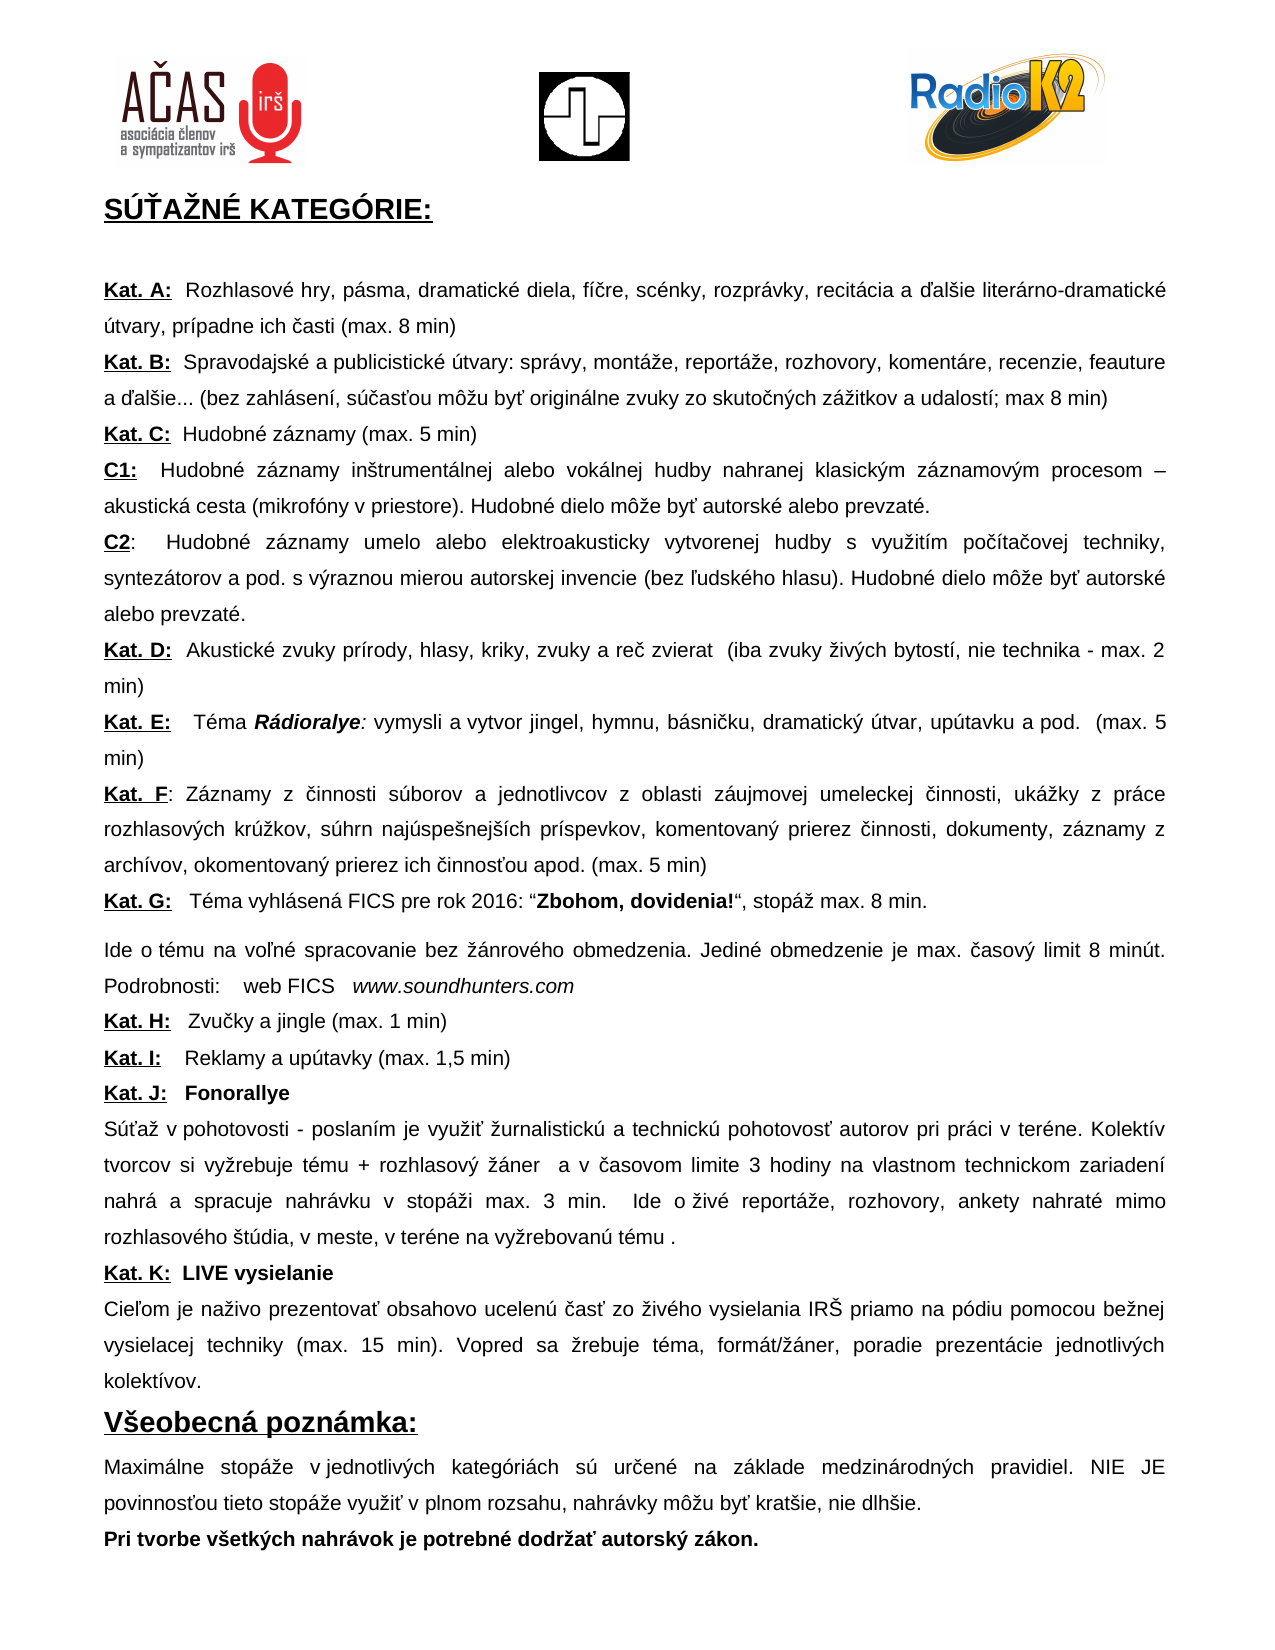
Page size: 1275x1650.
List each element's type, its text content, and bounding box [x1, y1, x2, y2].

text Kat. D: Akustické zvuky prírody, hlasy, kriky, zvuky a reč zvierat (iba zvuky živých bytostí, nie technika - max. 2 min) [103, 638, 1167, 697]
text Pri tvorbe všetkých nahrávok je potrebné dodržať autorský zákon. [103, 1527, 1167, 1551]
text Kat. H: Zvučky a jingle (max. 1 min) [103, 1009, 1167, 1033]
text Všeobecná poznámka: [103, 1405, 1167, 1438]
text C1: Hudobné záznamy inštrumentálnej alebo vokálnej hudby nahranej klasickým záznamovým procesom – akustická cesta (mikrofóny v priestore). Hudobné dielo môže byť autorské alebo prevzaté. [103, 458, 1167, 518]
text Cieľom je naživo prezentovať obsahovo ucelenú časť zo živého vysielania IRŠ priamo na pódiu pomocou bežnej vysielacej techniky (max. 15 min). Vopred sa žrebuje téma, formát/žáner, poradie prezentácie jednotlivých kolektívov. [103, 1297, 1167, 1393]
text Kat. C: Hudobné záznamy (max. 5 min) [103, 422, 1167, 446]
text Ide o tému na voľné spracovanie bez žánrového obmedzenia. Jediné obmedzenie je max. časový limit 8 minút. Podrobnosti: web FICS www.soundhunters.com [103, 937, 1167, 997]
text Kat. K: LIVE vysielanie [103, 1261, 1167, 1285]
list Kat. G: Téma vyhlásená FICS pre rok 2016: “Zbohom, dovidenia!“, stopáž max. 8 min. [103, 889, 1167, 913]
text Maximálne stopáže v jednotlivých kategóriách sú určené na základe medzinárodných pravidiel. NIE JE povinnosťou tieto stopáže využiť v plnom rozsahu, nahrávky môžu byť kratšie, nie dlhšie. [103, 1455, 1167, 1515]
text Súťaž v pohotovosti - poslaním je využiť žurnalistickú a technickú pohotovosť autorov pri práci v teréne. Kolektív tvorcov si vyžrebuje tému + rozhlasový žáner a v časovom limite 3 hodiny na vlastnom technickom zariadení nahrá a spracuje nahrávku v stopáži max. 3 min. Ide o živé reportáže, rozhovory, ankety nahraté mimo rozhlasového štúdia, v meste, v teréne na vyžrebovanú tému . [103, 1117, 1167, 1249]
text Kat. F: Záznamy z činnosti súborov a jednotlivcov z oblasti záujmovej umeleckej činnosti, ukážky z práce rozhlasových krúžkov, súhrn najúspešnejších príspevkov, komentovaný prierez činnosti, dokumenty, záznamy z archívov, okomentovaný prierez ich činnosťou apod. (max. 5 min) [103, 781, 1167, 877]
text Kat. B: Spravodajské a publicistické útvary: správy, montáže, reportáže, rozhovory, komentáre, recenzie, feauture a ďalšie... (bez zahlásení, súčasťou môžu byť originálne zvuky zo skutočných zážitkov a udalostí; max 8 min) [103, 350, 1167, 410]
text SÚŤAŽNÉ KATEGÓRIE: [103, 192, 1167, 226]
text C2: Hudobné záznamy umelo alebo elektroakusticky vytvorenej hudby s využitím počítačovej techniky, syntezátorov a pod. s výraznou mierou autorskej invencie (bez ľudského hlasu). Hudobné dielo môže byť autorské alebo prevzaté. [103, 530, 1167, 626]
text Kat. E: Téma Rádioralye: vymysli a vytvor jingel, hymnu, básničku, dramatický útvar, upútavku a pod. (max. 5 min) [103, 709, 1167, 769]
text Kat. I: Reklamy a upútavky (max. 1,5 min) [103, 1045, 1167, 1069]
text Kat. J: Fonorallye [103, 1081, 1167, 1105]
text Kat. A: Rozhlasové hry, pásma, dramatické diela, fíčre, scénky, rozprávky, recitácia a ďalšie literárno-dramatické útvary, prípadne ich časti (max. 8 min) [103, 278, 1167, 338]
